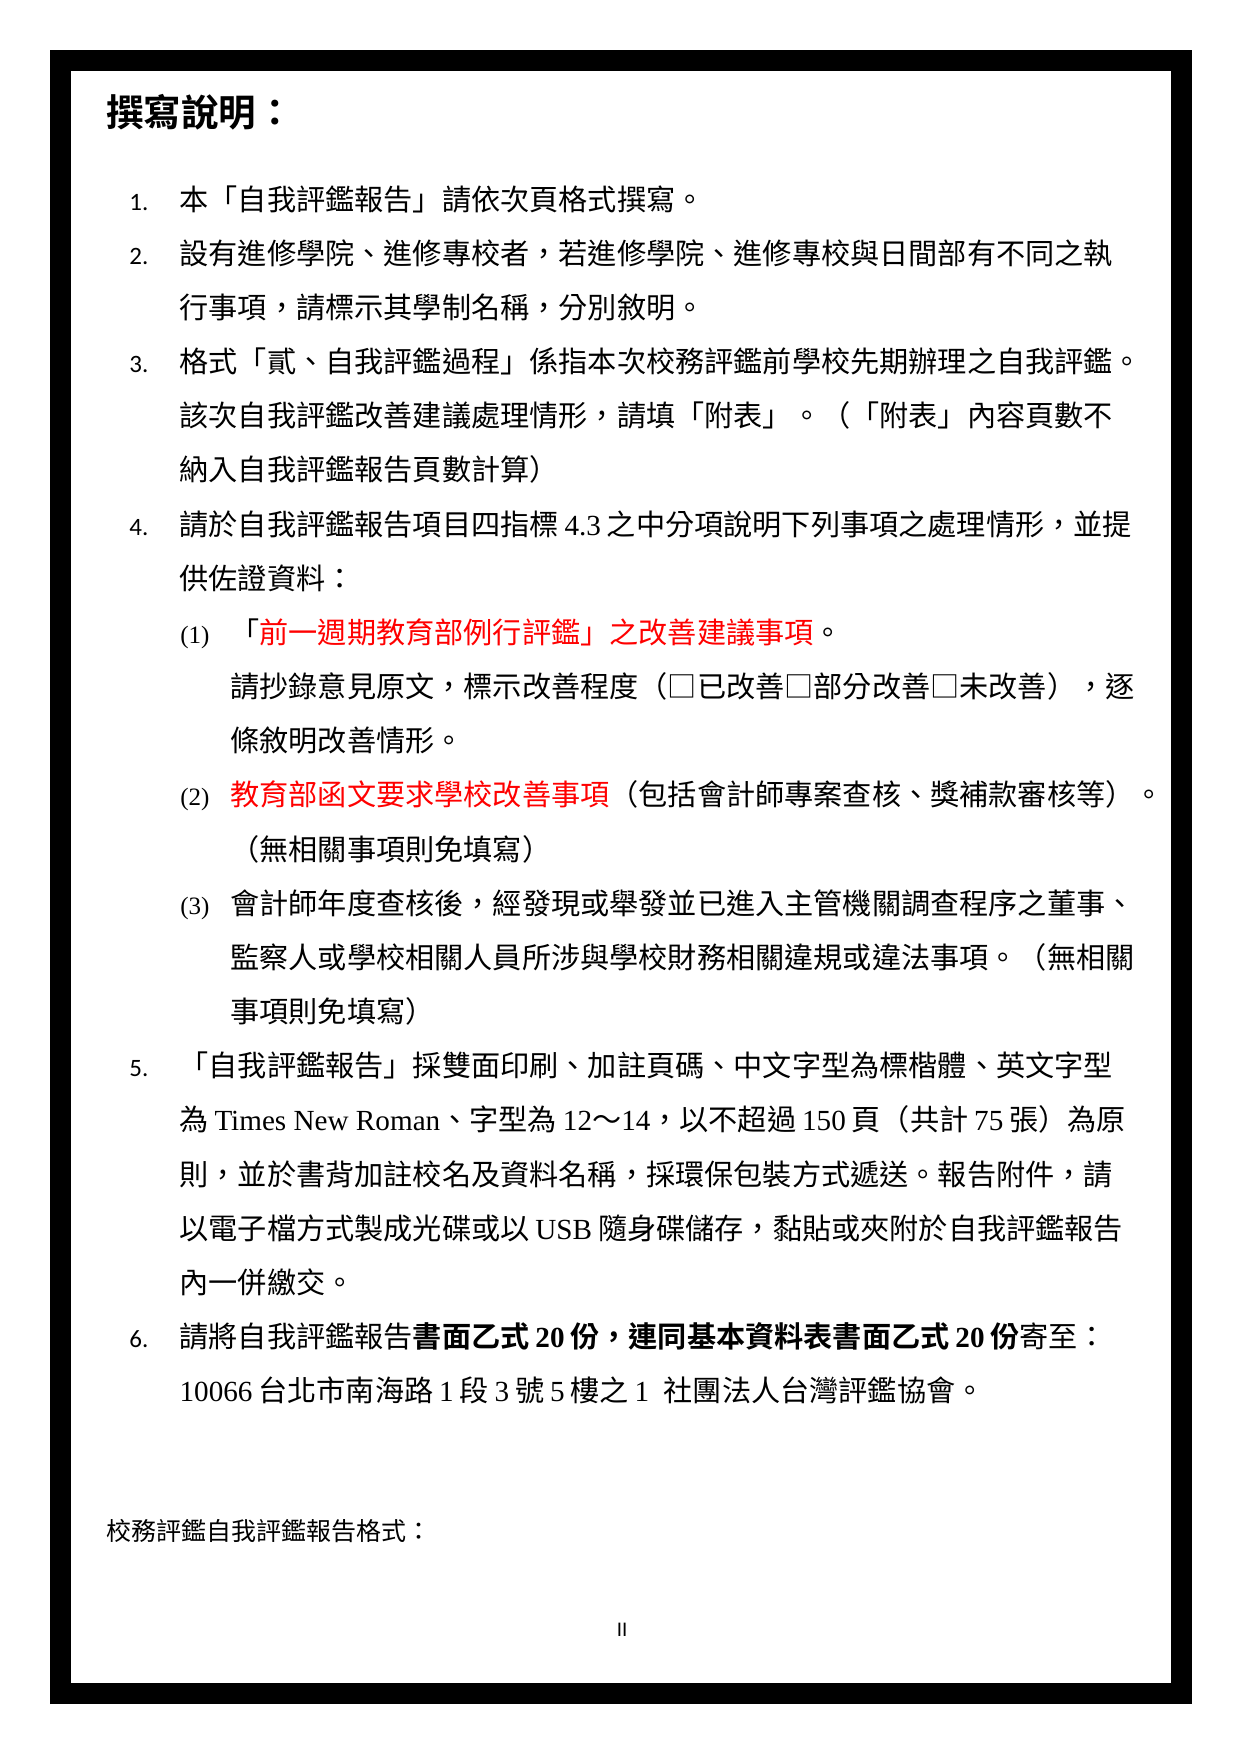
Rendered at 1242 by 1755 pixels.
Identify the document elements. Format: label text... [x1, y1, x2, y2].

list 教育部函文要求學校改善事項（包括會計師專案查核、獎補款審核等）。（無相關事項則免填寫） [180, 762, 1137, 871]
list 設有進修學院、進修專校者，若進修學院、進修專校與日間部有不同之執行事項，請標示其學制名稱，分別敘明。 [129, 221, 1137, 329]
text 請抄錄意見原文，標示改善程度（□已改善□部分改善□未改善），逐條敘明改善情形。 [230, 654, 1137, 762]
text 校務評鑑自我評鑑報告格式： [106, 1508, 1137, 1548]
list 請將自我評鑑報告書面乙式20份，連同基本資料表書面乙式20份寄至： 10066台北市南海路1段3號5樓之1 社團法人台灣評鑑協會。 [129, 1304, 1137, 1412]
list 本「自我評鑑報告」請依次頁格式撰寫。 [129, 167, 1137, 221]
list 格式「貳、自我評鑑過程」係指本次校務評鑑前學校先期辦理之自我評鑑。該次自我評鑑改善建議處理情形，請填「附表」。（「附表」內容頁數不納入自我評鑑報告頁數計算） [129, 329, 1137, 492]
list 「自我評鑑報告」採雙面印刷、加註頁碼、中文字型為標楷體、英文字型為Times New Roman、字型為12～14，以不超過150頁（共計75張）為原則，並於書背加註校名及資料名稱，採環保包裝方式遞送。報告附件，請以電子檔方式製成光碟或以USB隨身碟儲存，黏貼或夾附於自我評鑑報告內一併繳交。 [129, 1033, 1137, 1304]
text 撰寫說明： [106, 83, 1124, 138]
list 「前一週期教育部例行評鑑」之改善建議事項。 [180, 600, 1137, 654]
list 會計師年度查核後，經發現或舉發並已進入主管機關調查程序之董事、監察人或學校相關人員所涉與學校財務相關違規或違法事項。（無相關事項則免填寫） [180, 871, 1137, 1033]
list 請於自我評鑑報告項目四指標4.3之中分項說明下列事項之處理情形，並提供佐證資料： [129, 492, 1137, 600]
